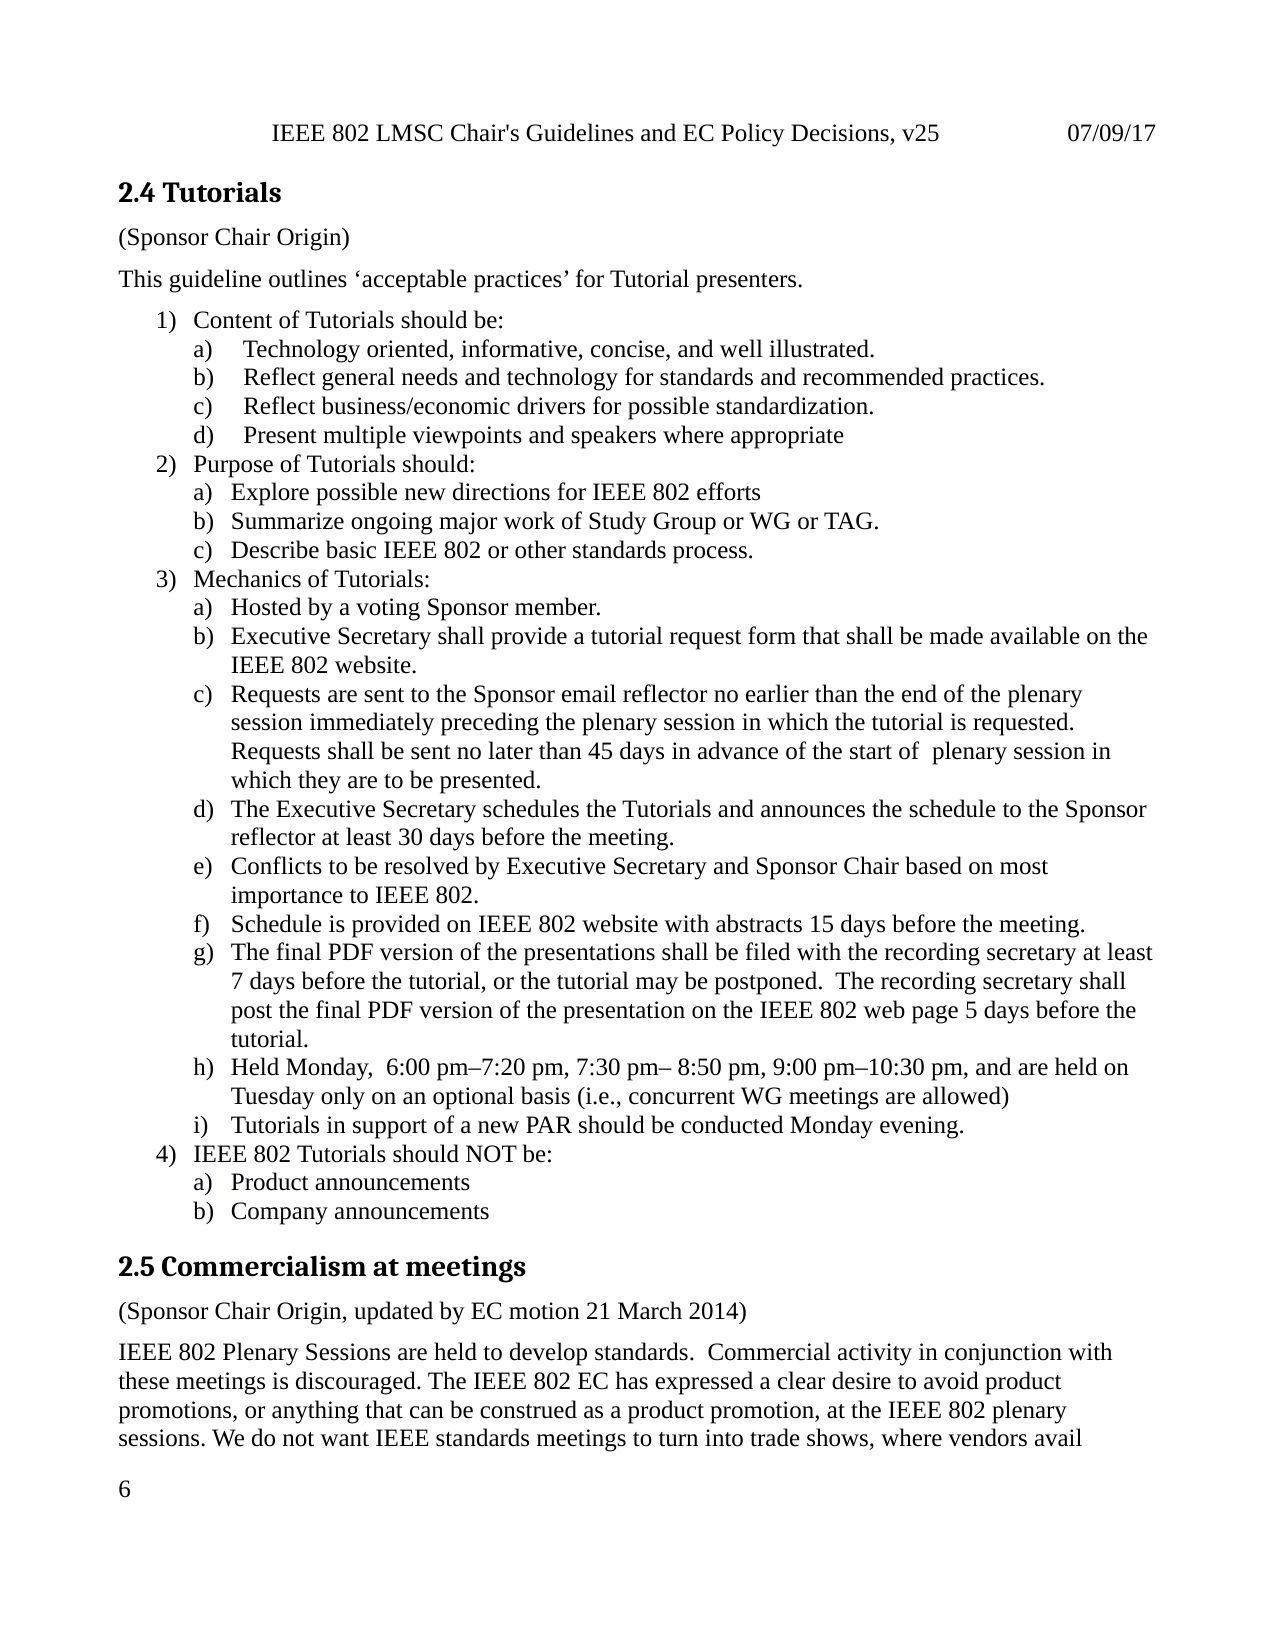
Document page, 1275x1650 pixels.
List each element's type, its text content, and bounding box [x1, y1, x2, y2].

list Company announcements [193, 1196, 1157, 1225]
list Requests are sent to the Sponsor email reflector no earlier than the end of the plenary session immediately preceding the plenary session in which the tutorial is requested. Requests shall be sent no later than 45 days in advance of the start of plenary session in which they are to be presented. [193, 679, 1157, 794]
list Hosted by a voting Sponsor member. [193, 592, 1157, 621]
list Reflect business/economic drivers for possible standardization. [193, 391, 1157, 420]
subtitle Commercialism at meetings [118, 1250, 1157, 1283]
list Schedule is provided on IEEE 802 website with abstracts 15 days before the meeting. [193, 909, 1157, 937]
list Explore possible new directions for IEEE 802 efforts [193, 477, 1157, 506]
list Held Monday, 6:00 pm–7:20 pm, 7:30 pm– 8:50 pm, 9:00 pm–10:30 pm, and are held on Tuesday only on an optional basis (i.e., concurrent WG meetings are allowed) [193, 1052, 1157, 1110]
text IEEE 802 Plenary Sessions are held to develop standards. Commercial activity in conjunction with these meetings is discouraged. The IEEE 802 EC has expressed a clear desire to avoid product promotions, or anything that can be construed as a product promotion, at the IEEE 802 plenary sessions. We do not want IEEE standards meetings to turn into trade shows, where vendors avail [118, 1337, 1157, 1452]
text This guideline outlines ‘acceptable practices’ for Tutorial presenters. [118, 264, 1157, 292]
list Tutorials in support of a new PAR should be conducted Monday evening. [193, 1110, 1157, 1139]
list Conflicts to be resolved by Executive Secretary and Sponsor Chair based on most importance to IEEE 802. [193, 851, 1157, 909]
list Technology oriented, informative, concise, and well illustrated. [193, 334, 1157, 362]
subtitle Tutorials [118, 176, 1157, 210]
list Describe basic IEEE 802 or other standards process. [193, 535, 1157, 564]
text (Sponsor Chair Origin, updated by EC motion 21 March 2014) [118, 1296, 1157, 1325]
list Reflect general needs and technology for standards and recommended practices. [193, 362, 1157, 391]
list The Executive Secretary schedules the Tutorials and announces the schedule to the Sponsor reflector at least 30 days before the meeting. [193, 794, 1157, 851]
list The final PDF version of the presentations shall be filed with the recording secretary at least 7 days before the tutorial, or the tutorial may be postponed. The recording secretary shall post the final PDF version of the presentation on the IEEE 802 web page 5 days before the tutorial. [193, 937, 1157, 1052]
list Summarize ongoing major work of Study Group or WG or TAG. [193, 506, 1157, 535]
list Mechanics of Tutorials: [156, 564, 1157, 592]
list Content of Tutorials should be: [156, 305, 1157, 334]
list Product announcements [193, 1167, 1157, 1196]
text (Sponsor Chair Origin) [118, 222, 1157, 251]
list Purpose of Tutorials should: [156, 449, 1157, 477]
list Present multiple viewpoints and speakers where appropriate [193, 420, 1157, 449]
list IEEE 802 Tutorials should NOT be: [156, 1139, 1157, 1167]
list Executive Secretary shall provide a tutorial request form that shall be made available on the IEEE 802 website. [193, 621, 1157, 679]
